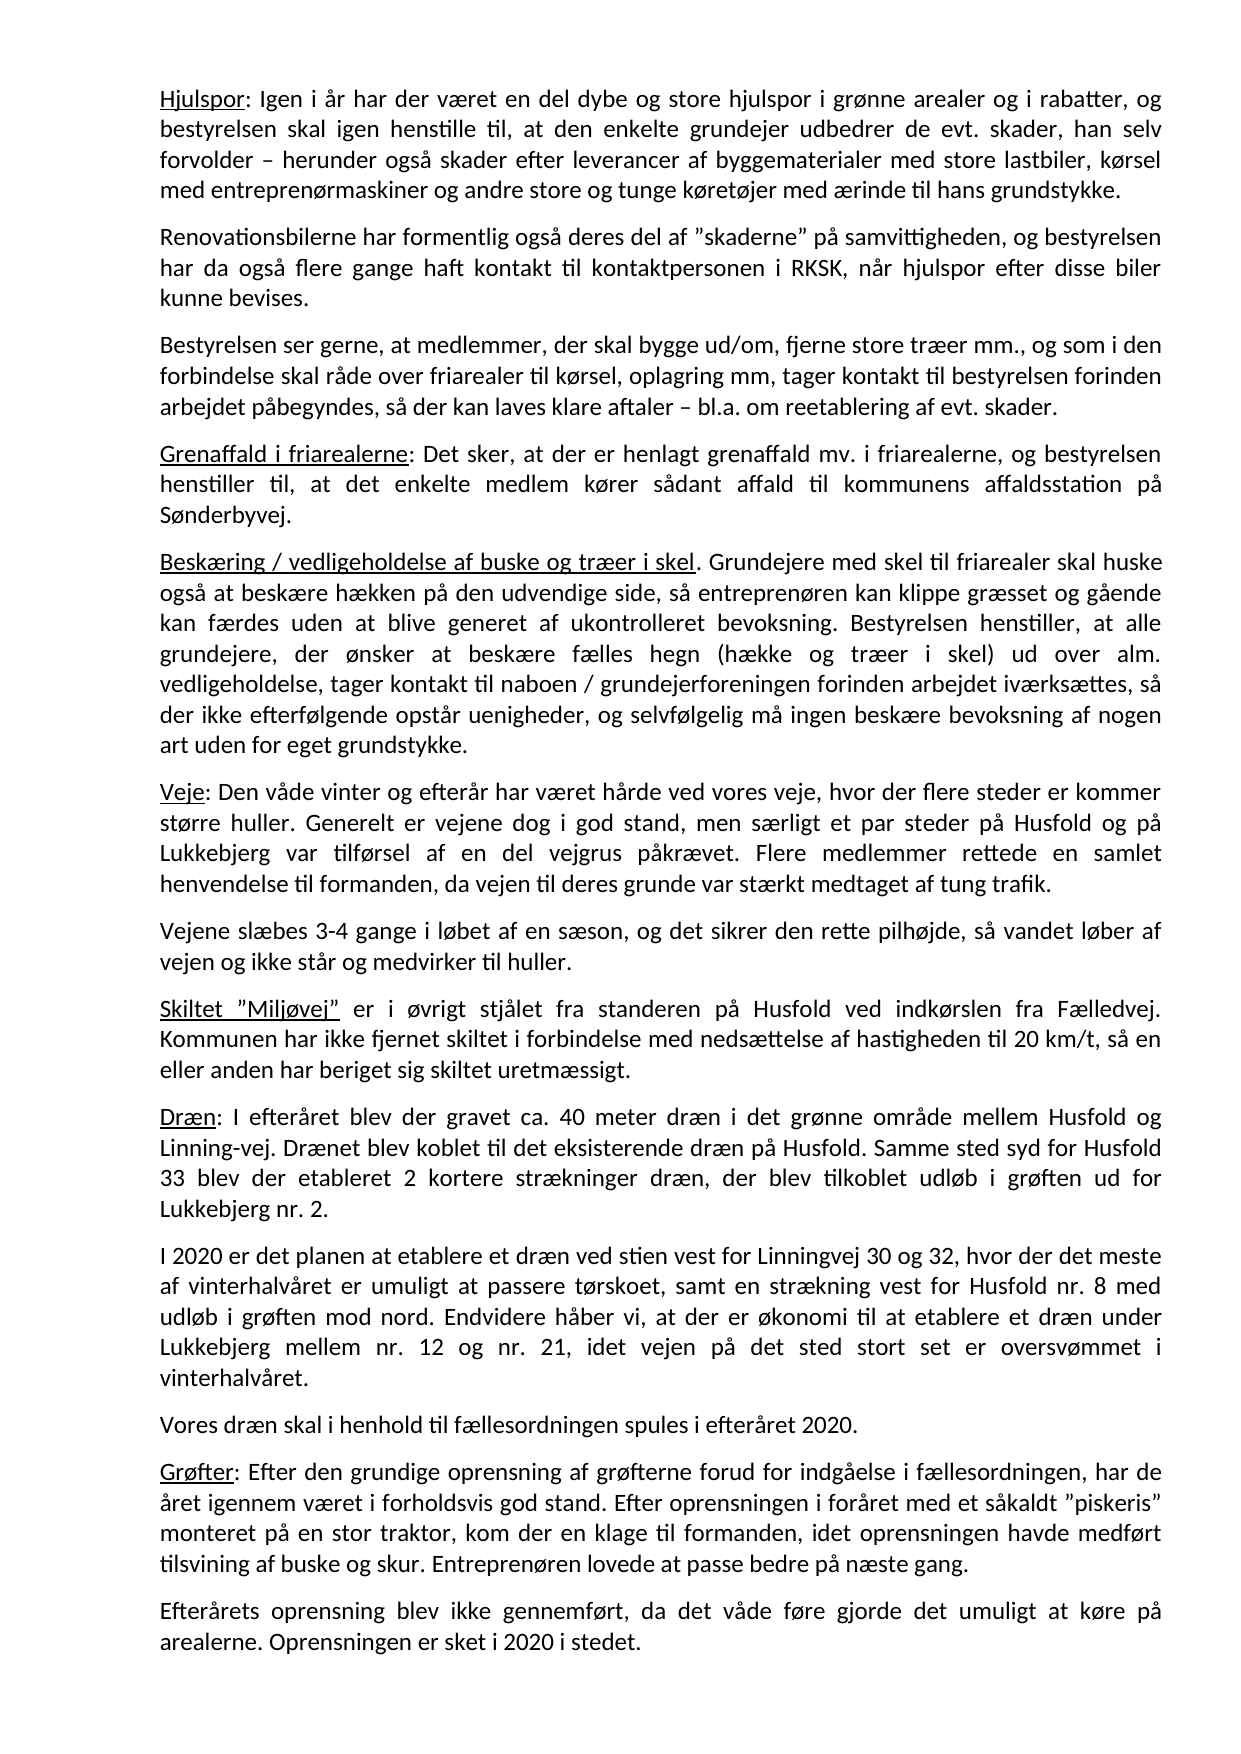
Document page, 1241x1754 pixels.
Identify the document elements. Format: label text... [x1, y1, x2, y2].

text Bestyrelsen ser gerne, at medlemmer, der skal bygge ud/om, fjerne store træer mm., og som i den forbindelse skal råde over friarealer til kørsel, oplagring mm, tager kontakt til bestyrelsen forinden arbejdet påbegyndes, så der kan laves klare aftaler – bl.a. om reetablering af evt. skader. [159, 330, 1163, 421]
text Vejene slæbes 3-4 gange i løbet af en sæson, og det sikrer den rette pilhøjde, så vandet løber af vejen og ikke står og medvirker til huller. [159, 915, 1163, 976]
text Hjulspor: Igen i år har der været en del dybe og store hjulspor i grønne arealer og i rabatter, og bestyrelsen skal igen henstille til, at den enkelte grundejer udbedrer de evt. skader, han selv forvolder – herunder også skader efter leverancer af byggematerialer med store lastbiler, kørsel med entreprenørmaskiner og andre store og tunge køretøjer med ærinde til hans grundstykke. [159, 83, 1163, 205]
text Beskæring / vedligeholdelse af buske og træer i skel. Grundejere med skel til friarealer skal huske også at beskære hækken på den udvendige side, så entreprenøren kan klippe græsset og gående kan færdes uden at blive generet af ukontrolleret bevoksning. Bestyrelsen henstiller, at alle grundejere, der ønsker at beskære fælles hegn (hække og træer i skel) ud over alm. vedligeholdelse, tager kontakt til naboen / grundejerforeningen forinden arbejdet iværksættes, så der ikke efterfølgende opstår uenigheder, og selvfølgelig må ingen beskære bevoksning af nogen art uden for eget grundstykke. [159, 546, 1163, 760]
text Dræn: I efteråret blev der gravet ca. 40 meter dræn i det grønne område mellem Husfold og Linning-vej. Drænet blev koblet til det eksisterende dræn på Husfold. Samme sted syd for Husfold 33 blev der etableret 2 kortere strækninger dræn, der blev tilkoblet udløb i grøften ud for Lukkebjerg nr. 2. [159, 1101, 1163, 1223]
text Skiltet ”Miljøvej” er i øvrigt stjålet fra standeren på Husfold ved indkørslen fra Fælledvej. Kommunen har ikke fjernet skiltet i forbindelse med nedsættelse af hastigheden til 20 km/t, så en eller anden har beriget sig skiltet uretmæssigt. [159, 993, 1163, 1084]
text Grøfter: Efter den grundige oprensning af grøfterne forud for indgåelse i fællesordningen, har de året igennem været i forholdsvis god stand. Efter oprensningen i foråret med et såkaldt ”piskeris” monteret på en stor traktor, kom der en klage til formanden, idet oprensningen havde medført tilsvining af buske og skur. Entreprenøren lovede at passe bedre på næste gang. [159, 1456, 1163, 1578]
text Veje: Den våde vinter og efterår har været hårde ved vores veje, hvor der flere steder er kommer større huller. Generelt er vejene dog i god stand, men særligt et par steder på Husfold og på Lukkebjerg var tilførsel af en del vejgrus påkrævet. Flere medlemmer rettede en samlet henvendelse til formanden, da vejen til deres grunde var stærkt medtaget af tung trafik. [159, 776, 1163, 898]
text Renovationsbilerne har formentlig også deres del af ”skaderne” på samvittigheden, og bestyrelsen har da også flere gange haft kontakt til kontaktpersonen i RKSK, når hjulspor efter disse biler kunne bevises. [159, 221, 1163, 313]
text Efterårets oprensning blev ikke gennemført, da det våde føre gjorde det umuligt at køre på arealerne. Oprensningen er sket i 2020 i stedet. [159, 1595, 1163, 1656]
text Vores dræn skal i henhold til fællesordningen spules i efteråret 2020. [159, 1409, 1163, 1440]
text Grenaffald i friarealerne: Det sker, at der er henlagt grenaffald mv. i friarealerne, og bestyrelsen henstiller til, at det enkelte medlem kører sådant affald til kommunens affaldsstation på Sønderbyvej. [159, 438, 1163, 529]
text I 2020 er det planen at etablere et dræn ved stien vest for Linningvej 30 og 32, hvor der det meste af vinterhalvåret er umuligt at passere tørskoet, samt en strækning vest for Husfold nr. 8 med udløb i grøften mod nord. Endvidere håber vi, at der er økonomi til at etablere et dræn under Lukkebjerg mellem nr. 12 og nr. 21, idet vejen på det sted stort set er oversvømmet i vinterhalvåret. [159, 1240, 1163, 1392]
